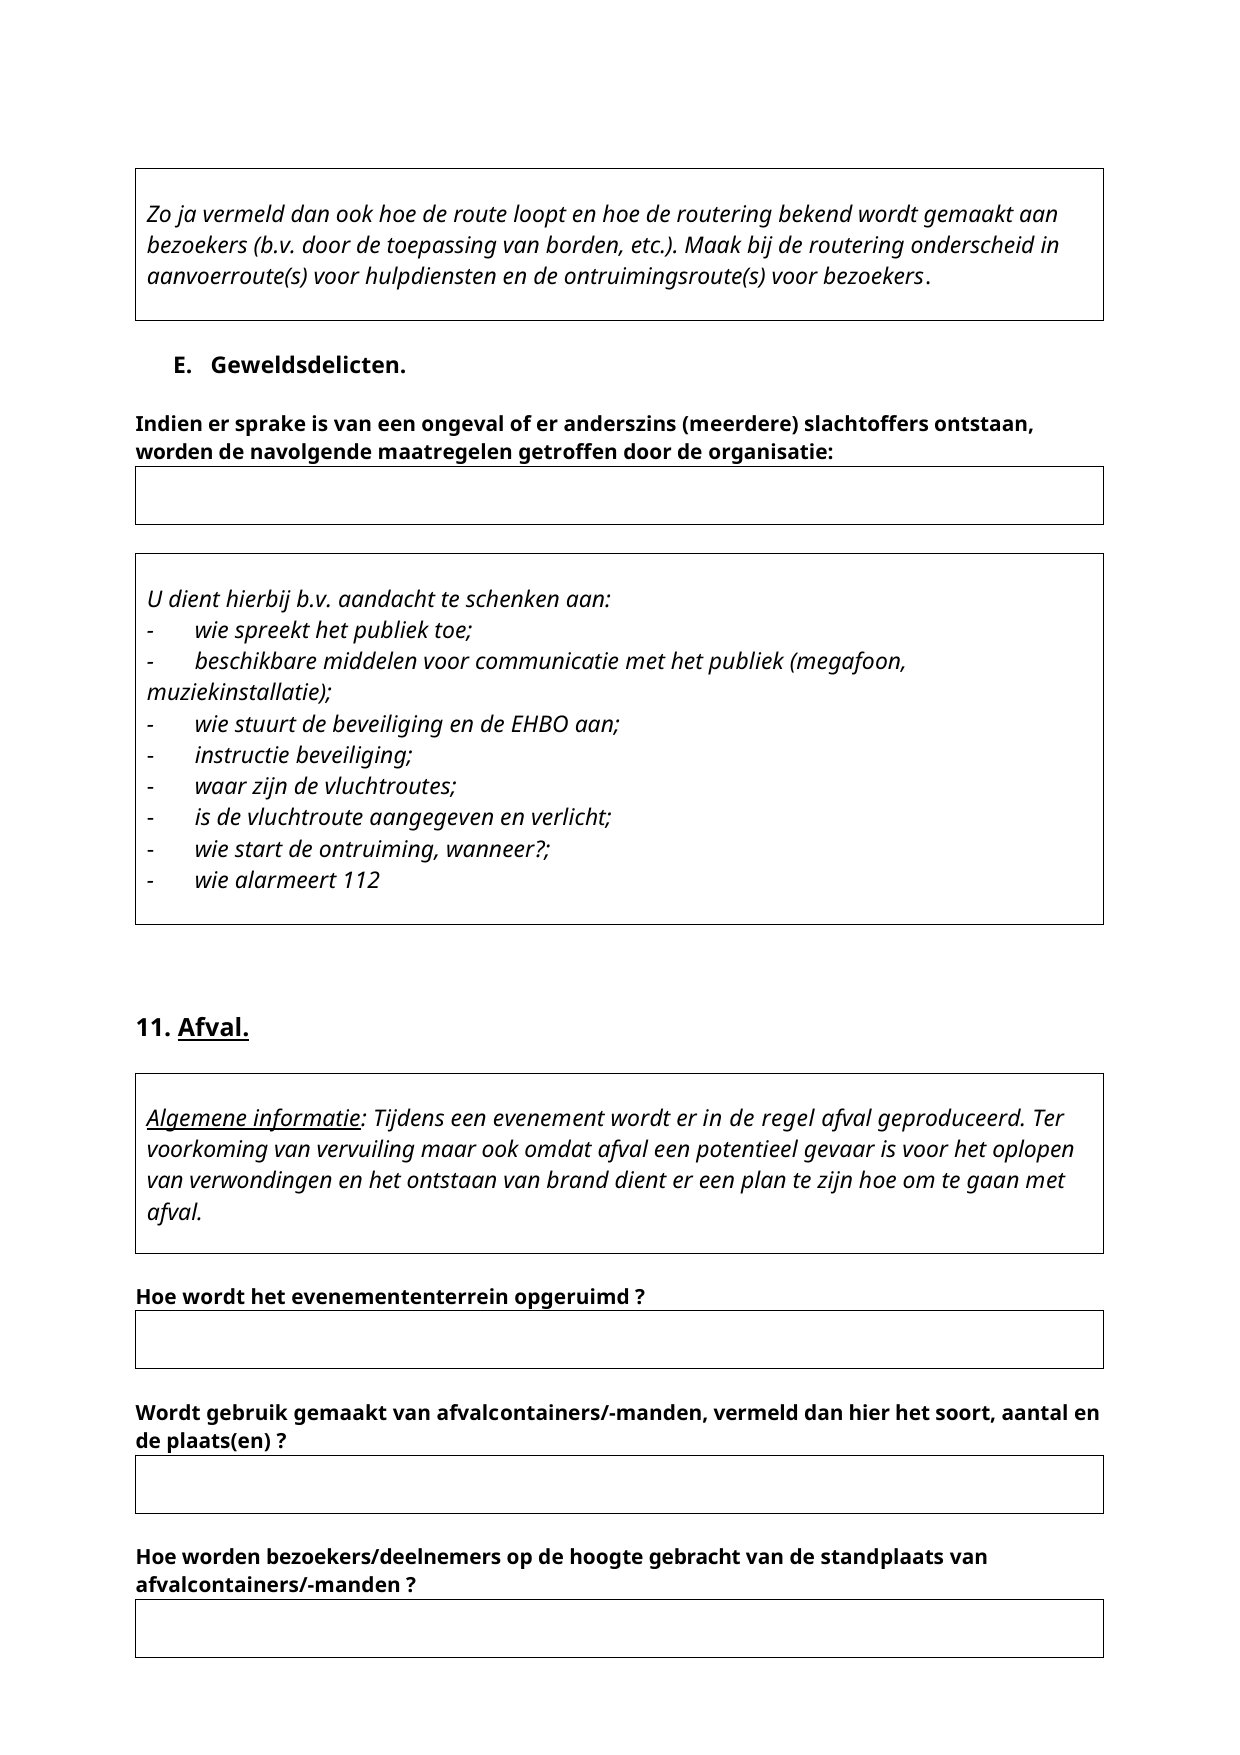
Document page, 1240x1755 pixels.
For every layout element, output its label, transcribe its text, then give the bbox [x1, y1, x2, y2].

table_header [136, 467, 1103, 524]
table_header [136, 1311, 1103, 1368]
text 11. Afval. [135, 1010, 1104, 1044]
text Hoe worden bezoekers/deelnemers op de hoogte gebracht van de standplaats van afvalcontainers/-manden ? [135, 1542, 1104, 1599]
table_header [136, 1600, 1103, 1657]
list Geweldsdelicten. [173, 349, 1104, 380]
text Wordt gebruik gemaakt van afvalcontainers/-manden, vermeld dan hier het soort, aantal en de plaats(en) ? [135, 1398, 1104, 1454]
text Indien er sprake is van een ongeval of er anderszins (meerdere) slachtoffers ontstaan, worden de navolgende maatregelen getroffen door de organisatie: [135, 409, 1104, 466]
table_header [136, 1456, 1103, 1512]
table_header U dient hierbij b.v. aandacht te schenken aan: - wie spreekt het publiek toe; - beschikbare middelen voor communicatie met het publiek (megafoon, muziekinstallatie); - wie stuurt de beveiliging en de EHBO aan; - instructie beveiliging; - waar zijn de vluchtroutes; - is de vluchtroute aangegeven en verlicht; - wie start de ontruiming, wanneer?; - wie alarmeert 112 [136, 554, 1103, 923]
text Hoe wordt het evenemententerrein opgeruimd ? [135, 1282, 1104, 1310]
table_header Algemene informatie: Tijdens een evenement wordt er in de regel afval geproduceerd. Ter voorkoming van vervuiling maar ook omdat afval een potentieel gevaar is voor het oplopen van verwondingen en het ontstaan van brand dient er een plan te zijn hoe om te gaan met afval. [136, 1074, 1103, 1252]
table_header Zo ja vermeld dan ook hoe de route loopt en hoe de routering bekend wordt gemaakt aan bezoekers (b.v. door de toepassing van borden, etc.). Maak bij de routering onderscheid in aanvoerroute(s) voor hulpdiensten en de ontruimingsroute(s) voor bezoekers. [136, 169, 1103, 320]
